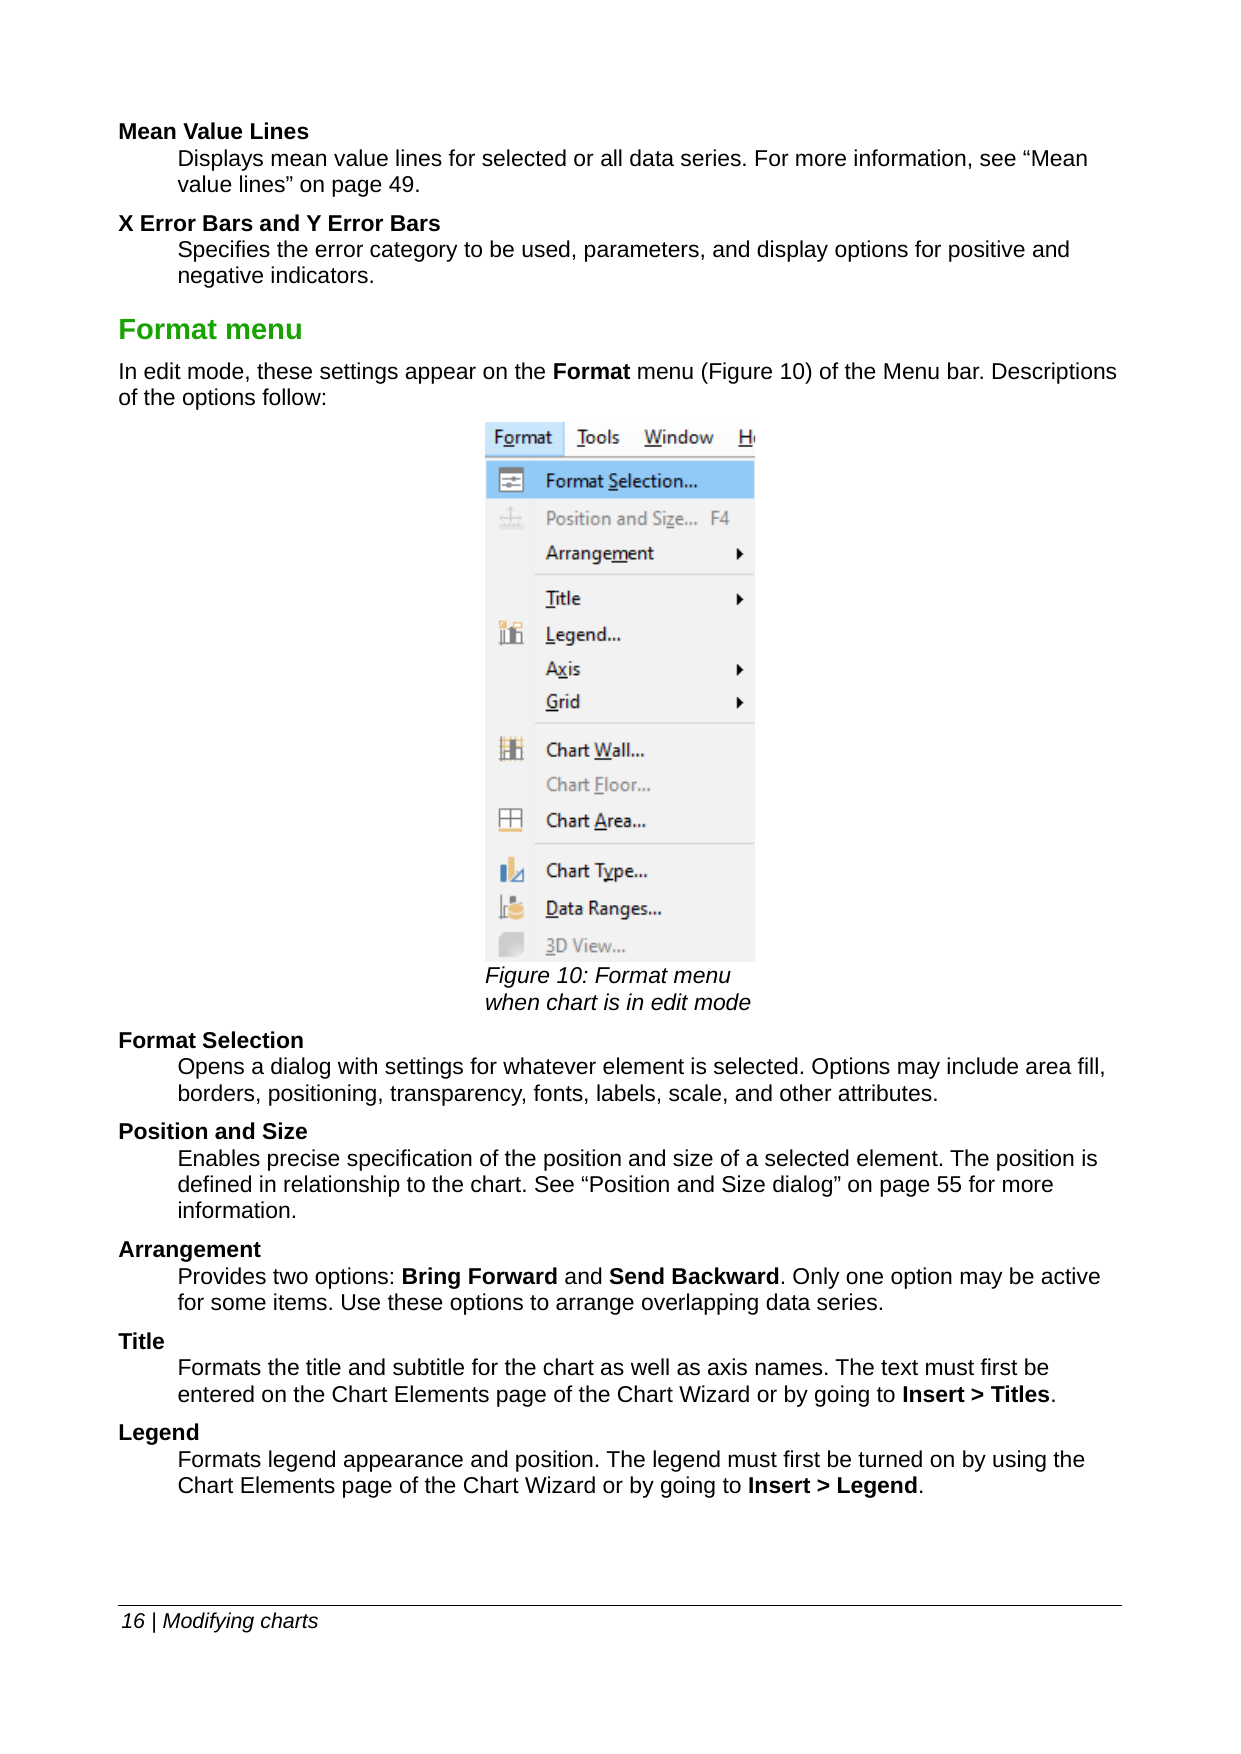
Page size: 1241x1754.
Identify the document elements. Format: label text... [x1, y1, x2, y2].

subtitle Format menu [118, 312, 1122, 346]
text Specifies the error category to be used, parameters, and display options for positive and negative indicators. [177, 236, 1122, 289]
text Formats the title and subtitle for the chart as well as axis names. The text must first be entered on the Chart Elements page of the Chart Wizard or by going to Insert > Titles. [177, 1354, 1122, 1407]
text Position and Size [118, 1118, 1122, 1145]
text Enables precise specification of the position and size of a selected element. The position is defined in relationship to the chart. See “Position and Size dialog” on page 55 for more information. [177, 1145, 1122, 1224]
text Formats legend appearance and position. The legend must first be turned on by using the Chart Elements page of the Chart Wizard or by going to Insert > Legend. [177, 1446, 1122, 1498]
text Opens a dialog with settings for whatever element is selected. Options may include area fill, borders, positioning, transparency, fonts, labels, scale, and other attributes. [177, 1053, 1122, 1106]
text In edit mode, these settings appear on the Format menu (Figure 10) of the Menu bar. Descriptions of the options follow: [118, 358, 1122, 410]
picture [485, 422, 756, 962]
text Provides two options: Bring Forward and Send Backward. Only one option may be active for some items. Use these options to arrange overlapping data series. [177, 1263, 1122, 1315]
text Mean Value Lines [118, 118, 1122, 144]
text Displays mean value lines for selected or all data series. For more information, see “Mean value lines” on page 49. [177, 144, 1122, 197]
text Format Selection [118, 1027, 1122, 1053]
text Figure 10: Format menu when chart is in edit mode [485, 962, 755, 1015]
text Title [118, 1328, 1122, 1354]
text Legend [118, 1419, 1122, 1446]
text X Error Bars and Y Error Bars [118, 210, 1122, 236]
text Arrangement [118, 1236, 1122, 1263]
